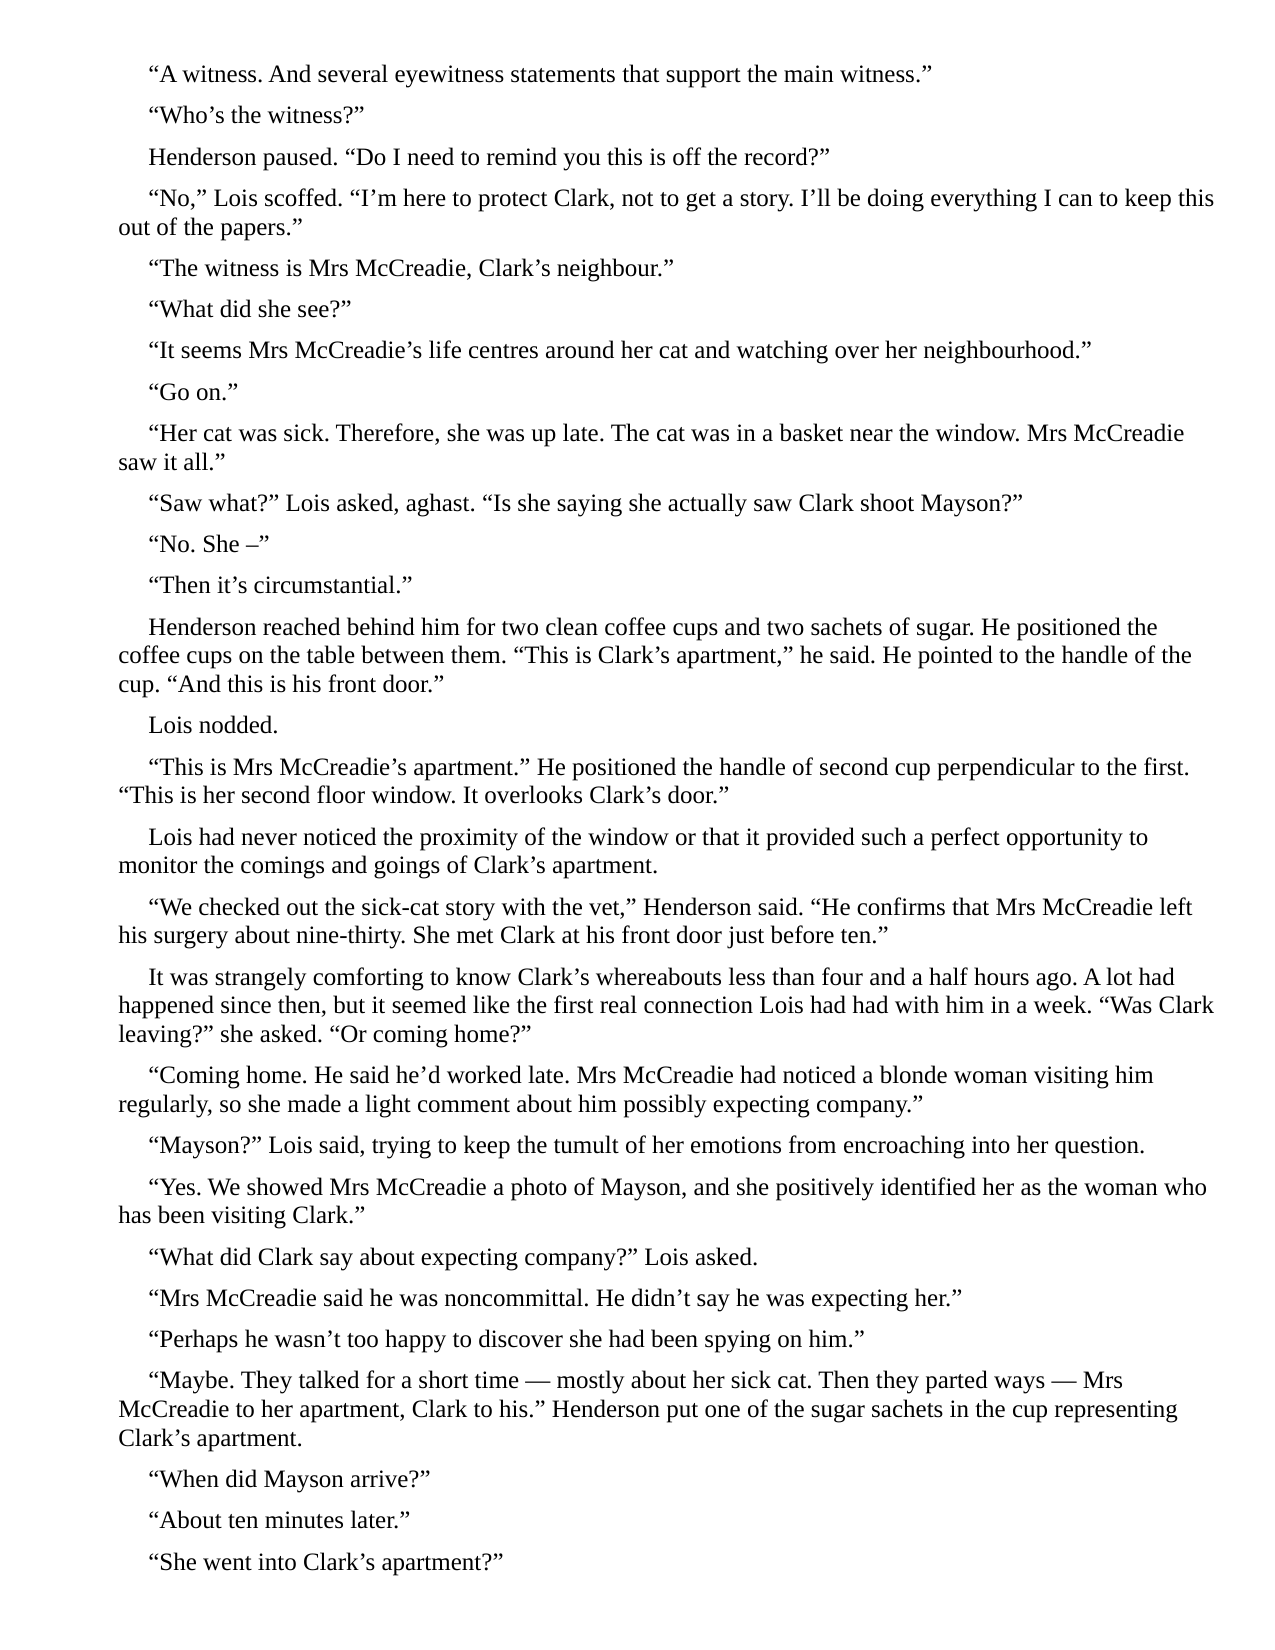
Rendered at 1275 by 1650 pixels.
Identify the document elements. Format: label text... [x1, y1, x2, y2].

text Lois had never noticed the proximity of the window or that it provided such a perfect opportunity to monitor the comings and goings of Clark’s apartment. [118, 822, 1216, 879]
text “No. She –” [118, 529, 1216, 558]
text “What did Clark say about expecting company?” Lois asked. [118, 1242, 1216, 1270]
text “She went into Clark’s apartment?” [118, 1547, 1216, 1575]
text Henderson paused. “Do I need to remind you this is off the record?” [118, 142, 1216, 170]
text “About ten minutes later.” [118, 1505, 1216, 1534]
text “Yes. We showed Mrs McCreadie a photo of Mayson, and she positively identified her as the woman who has been visiting Clark.” [118, 1172, 1216, 1229]
text “No,” Lois scoffed. “I’m here to protect Clark, not to get a story. I’ll be doing everything I can to keep this out of the papers.” [118, 183, 1216, 240]
text “This is Mrs McCreadie’s apartment.” He positioned the handle of second cup perpendicular to the first. “This is her second floor window. It overlooks Clark’s door.” [118, 752, 1216, 809]
text “Saw what?” Lois asked, aghast. “Is she saying she actually saw Clark shoot Mayson?” [118, 488, 1216, 517]
text “We checked out the sick-cat story with the vet,” Henderson said. “He confirms that Mrs McCreadie left his surgery about nine-thirty. She met Clark at his front door just before ten.” [118, 892, 1216, 949]
text “Go on.” [118, 377, 1216, 405]
text “Who’s the witness?” [118, 100, 1216, 129]
text “The witness is Mrs McCreadie, Clark’s neighbour.” [118, 253, 1216, 282]
text “Her cat was sick. Therefore, she was up late. The cat was in a basket near the window. Mrs McCreadie saw it all.” [118, 418, 1216, 475]
text “When did Mayson arrive?” [118, 1464, 1216, 1493]
text Henderson reached behind him for two clean coffee cups and two sachets of sugar. He positioned the coffee cups on the table between them. “This is Clark’s apartment,” he said. He pointed to the handle of the cup. “And this is his front door.” [118, 612, 1216, 698]
text “Coming home. He said he’d worked late. Mrs McCreadie had noticed a blonde woman visiting him regularly, so she made a light comment about him possibly expecting company.” [118, 1060, 1216, 1118]
text It was strangely comforting to know Clark’s whereabouts less than four and a half hours ago. A lot had happened since then, but it seemed like the first real connection Lois had had with him in a week. “Was Clark leaving?” she asked. “Or coming home?” [118, 962, 1216, 1048]
text “Maybe. They talked for a short time — mostly about her sick cat. Then they parted ways — Mrs McCreadie to her apartment, Clark to his.” Henderson put one of the sugar sachets in the cup representing Clark’s apartment. [118, 1365, 1216, 1452]
text “Mrs McCreadie said he was noncommittal. He didn’t say he was expecting her.” [118, 1283, 1216, 1312]
text “Mayson?” Lois said, trying to keep the tumult of her emotions from encroaching into her question. [118, 1130, 1216, 1159]
text “What did she see?” [118, 294, 1216, 323]
text Lois nodded. [118, 710, 1216, 739]
text “It seems Mrs McCreadie’s life centres around her cat and watching over her neighbourhood.” [118, 335, 1216, 364]
text “A witness. And several eyewitness statements that support the main witness.” [118, 59, 1216, 88]
text “Then it’s circumstantial.” [118, 570, 1216, 599]
text “Perhaps he wasn’t too happy to discover she had been spying on him.” [118, 1324, 1216, 1353]
